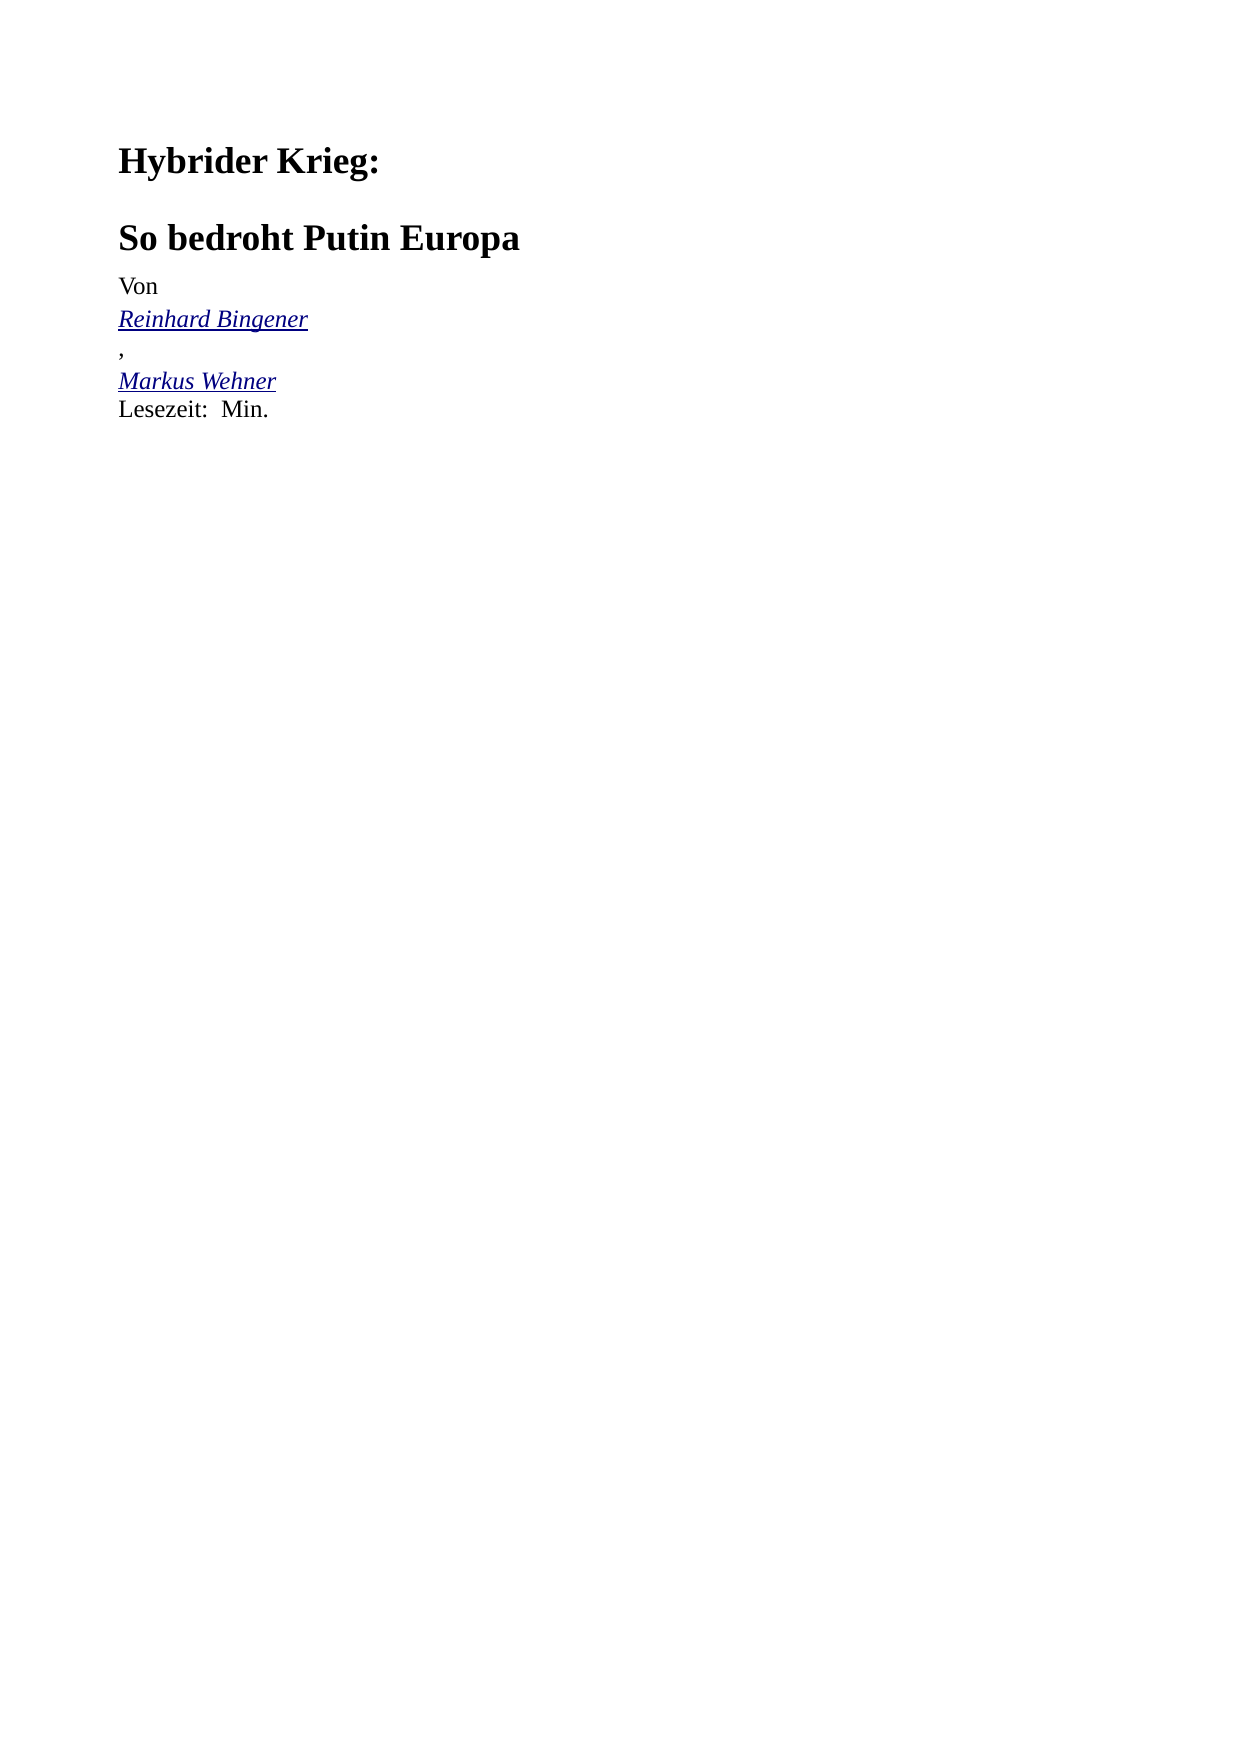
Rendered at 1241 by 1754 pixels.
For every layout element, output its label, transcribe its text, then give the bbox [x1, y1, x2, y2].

subtitle Hybrider Krieg: [118, 139, 1122, 182]
text Von [118, 271, 1122, 300]
text Markus Wehner [118, 366, 1122, 394]
text Reinhard Bingener [118, 304, 1122, 333]
subtitle So bedroht Putin Europa [118, 215, 1122, 258]
text Lesezeit: Min. [118, 394, 1122, 423]
text , [118, 333, 1122, 362]
